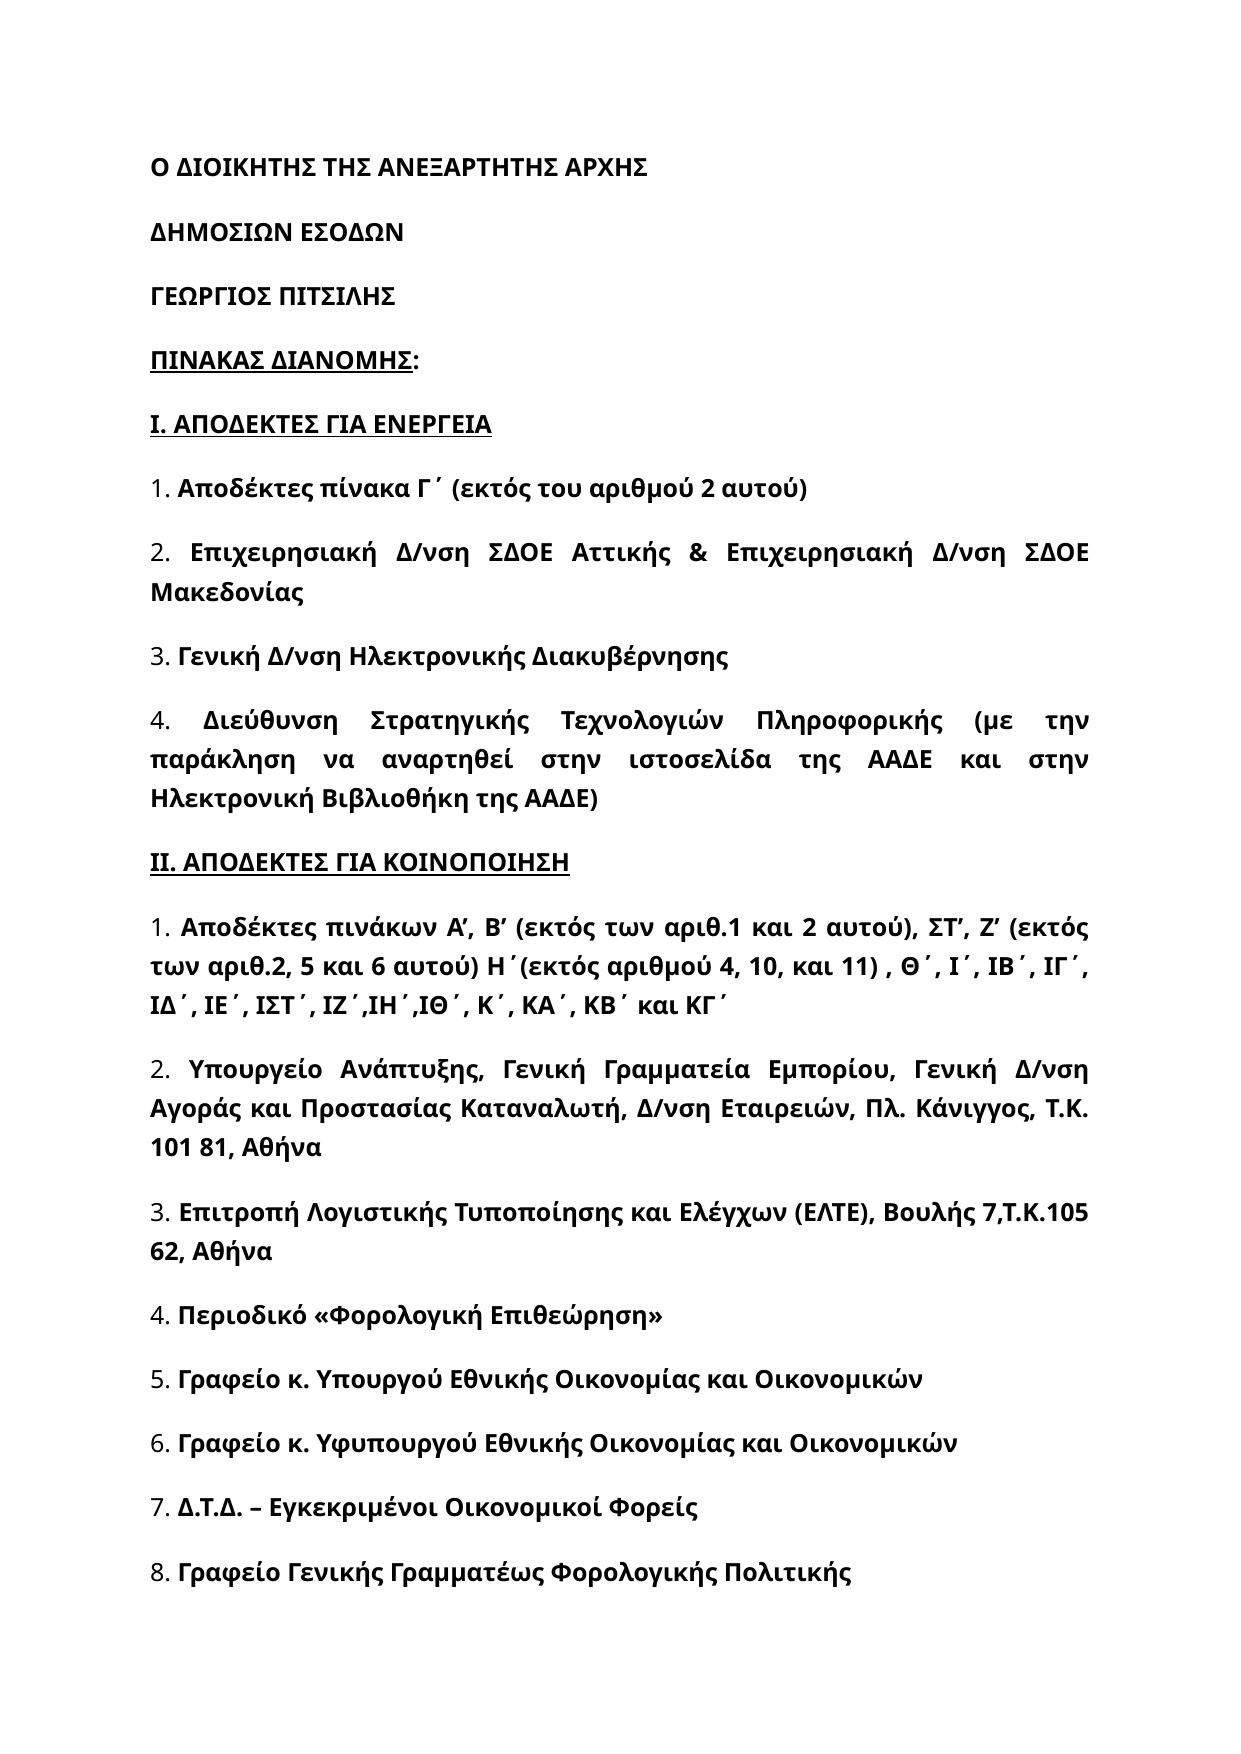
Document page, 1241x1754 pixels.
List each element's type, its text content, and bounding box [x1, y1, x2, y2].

text 4. Περιοδικό «Φορολογική Επιθεώρηση» [150, 1297, 1090, 1332]
text 1. Αποδέκτες πινάκων Α’, Β’ (εκτός των αριθ.1 και 2 αυτού), ΣΤ’, Ζ’ (εκτός των αριθ.2, 5 και 6 αυτού) Η΄(εκτός αριθμού 4, 10, και 11) , Θ΄, Ι΄, ΙΒ΄, ΙΓ΄, ΙΔ΄, ΙΕ΄, ΙΣΤ΄, ΙΖ΄,ΙΗ΄,ΙΘ΄, Κ΄, ΚΑ΄, ΚΒ΄ και ΚΓ΄ [150, 909, 1090, 1022]
text 8. Γραφείο Γενικής Γραμματέως Φορολογικής Πολιτικής [150, 1554, 1090, 1588]
text 3. Γενική Δ/νση Ηλεκτρονικής Διακυβέρνησης [150, 638, 1090, 672]
text ΓΕΩΡΓΙΟΣ ΠΙΤΣΙΛΗΣ [150, 278, 1090, 312]
text 7. Δ.Τ.Δ. – Εγκεκριμένοι Οικονομικοί Φορείς [150, 1490, 1090, 1524]
text ΙΙ. ΑΠΟΔΕΚΤΕΣ ΓΙΑ ΚΟΙΝΟΠΟΙΗΣΗ [150, 845, 1090, 879]
text 2. Υπουργείο Ανάπτυξης, Γενική Γραμματεία Εμπορίου, Γενική Δ/νση Αγοράς και Προστασίας Καταναλωτή, Δ/νση Εταιρειών, Πλ. Κάνιγγος, Τ.Κ. 101 81, Αθήνα [150, 1052, 1090, 1164]
text 4. Διεύθυνση Στρατηγικής Τεχνολογιών Πληροφορικής (με την παράκληση να αναρτηθεί στην ιστοσελίδα της ΑΑΔΕ και στην Ηλεκτρονική Βιβλιοθήκη της ΑΑΔΕ) [150, 702, 1090, 815]
text Ι. ΑΠΟΔΕΚΤΕΣ ΓΙΑ ΕΝΕΡΓΕΙΑ [150, 407, 1090, 441]
text Ο ΔΙΟΙΚΗΤΗΣ ΤΗΣ ΑΝΕΞΑΡΤΗΤΗΣ ΑΡΧΗΣ [150, 150, 1090, 184]
text ΠΙΝΑΚΑΣ ΔΙΑΝΟΜΗΣ: [150, 342, 1090, 377]
text ΔΗΜΟΣΙΩΝ ΕΣΟΔΩΝ [150, 214, 1090, 248]
text 3. Επιτροπή Λογιστικής Τυποποίησης και Ελέγχων (ΕΛΤΕ), Βουλής 7,Τ.Κ.105 62, Αθήνα [150, 1194, 1090, 1267]
text 1. Αποδέκτες πίνακα Γ΄ (εκτός του αριθμού 2 αυτού) [150, 471, 1090, 505]
text 5. Γραφείο κ. Υπουργού Εθνικής Οικονομίας και Οικονομικών [150, 1362, 1090, 1396]
text 6. Γραφείο κ. Υφυπουργού Εθνικής Οικονομίας και Οικονομικών [150, 1426, 1090, 1460]
text 2. Επιχειρησιακή Δ/νση ΣΔΟΕ Αττικής & Επιχειρησιακή Δ/νση ΣΔΟΕ Μακεδονίας [150, 535, 1090, 608]
